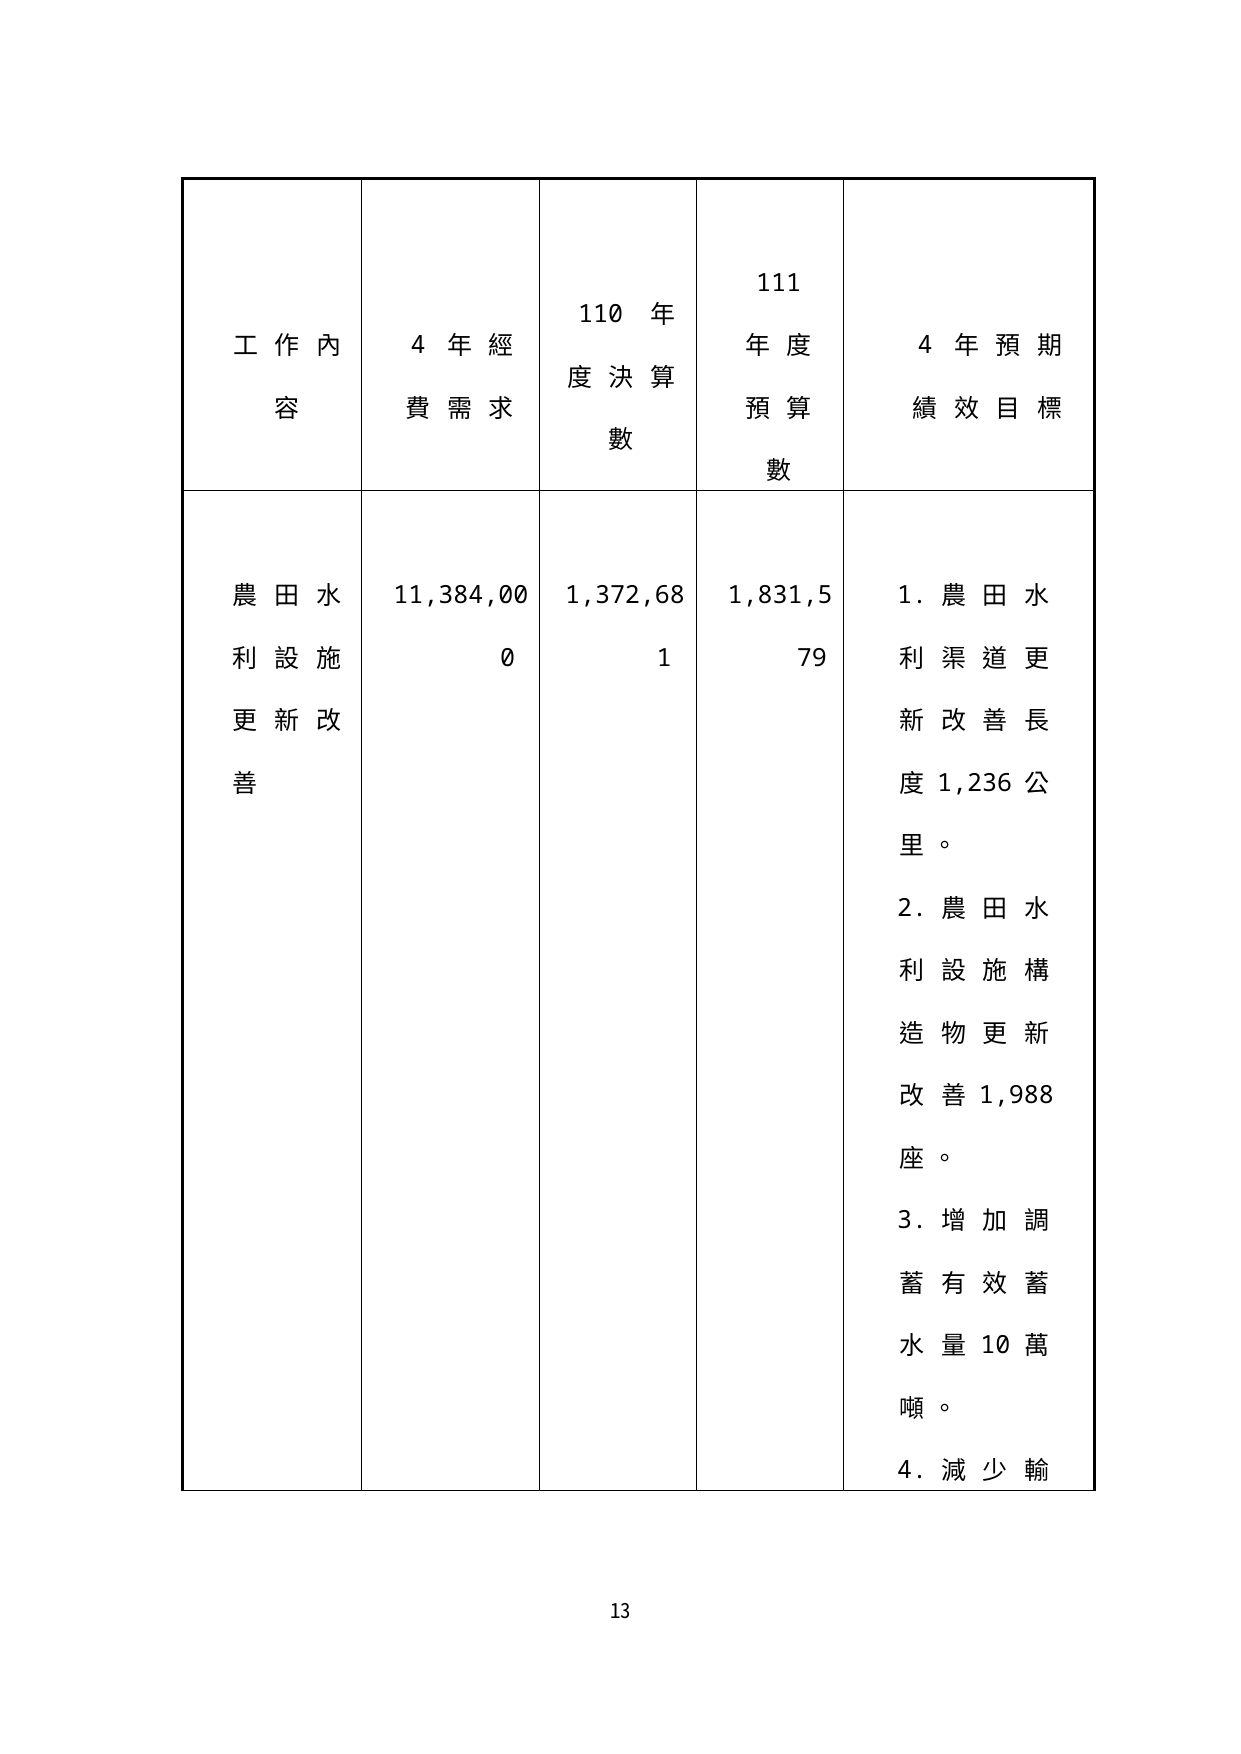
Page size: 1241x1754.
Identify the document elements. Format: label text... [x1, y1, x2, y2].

table_cell 11,384,000 [362, 491, 539, 1490]
table_cell 1,372,681 [540, 491, 696, 1490]
table_header 111年度預算數 [697, 180, 843, 490]
table_cell 1.農田水利渠道更新改善長度1,236公里。 2.農田水利設施構造物更新改善1,988座。 3.增加調蓄有效蓄水量10萬噸。 4.減少輸 [844, 491, 1093, 1490]
table_cell 農田水利設施更新改善 [184, 491, 361, 1490]
table_header 4年經費需求 [362, 180, 539, 490]
table_cell 1,831,579 [697, 491, 843, 1490]
table_header 4年預期績效目標 [844, 180, 1093, 490]
table_header 110年度決算數 [540, 180, 696, 490]
table_header 工作內容 [184, 180, 361, 490]
